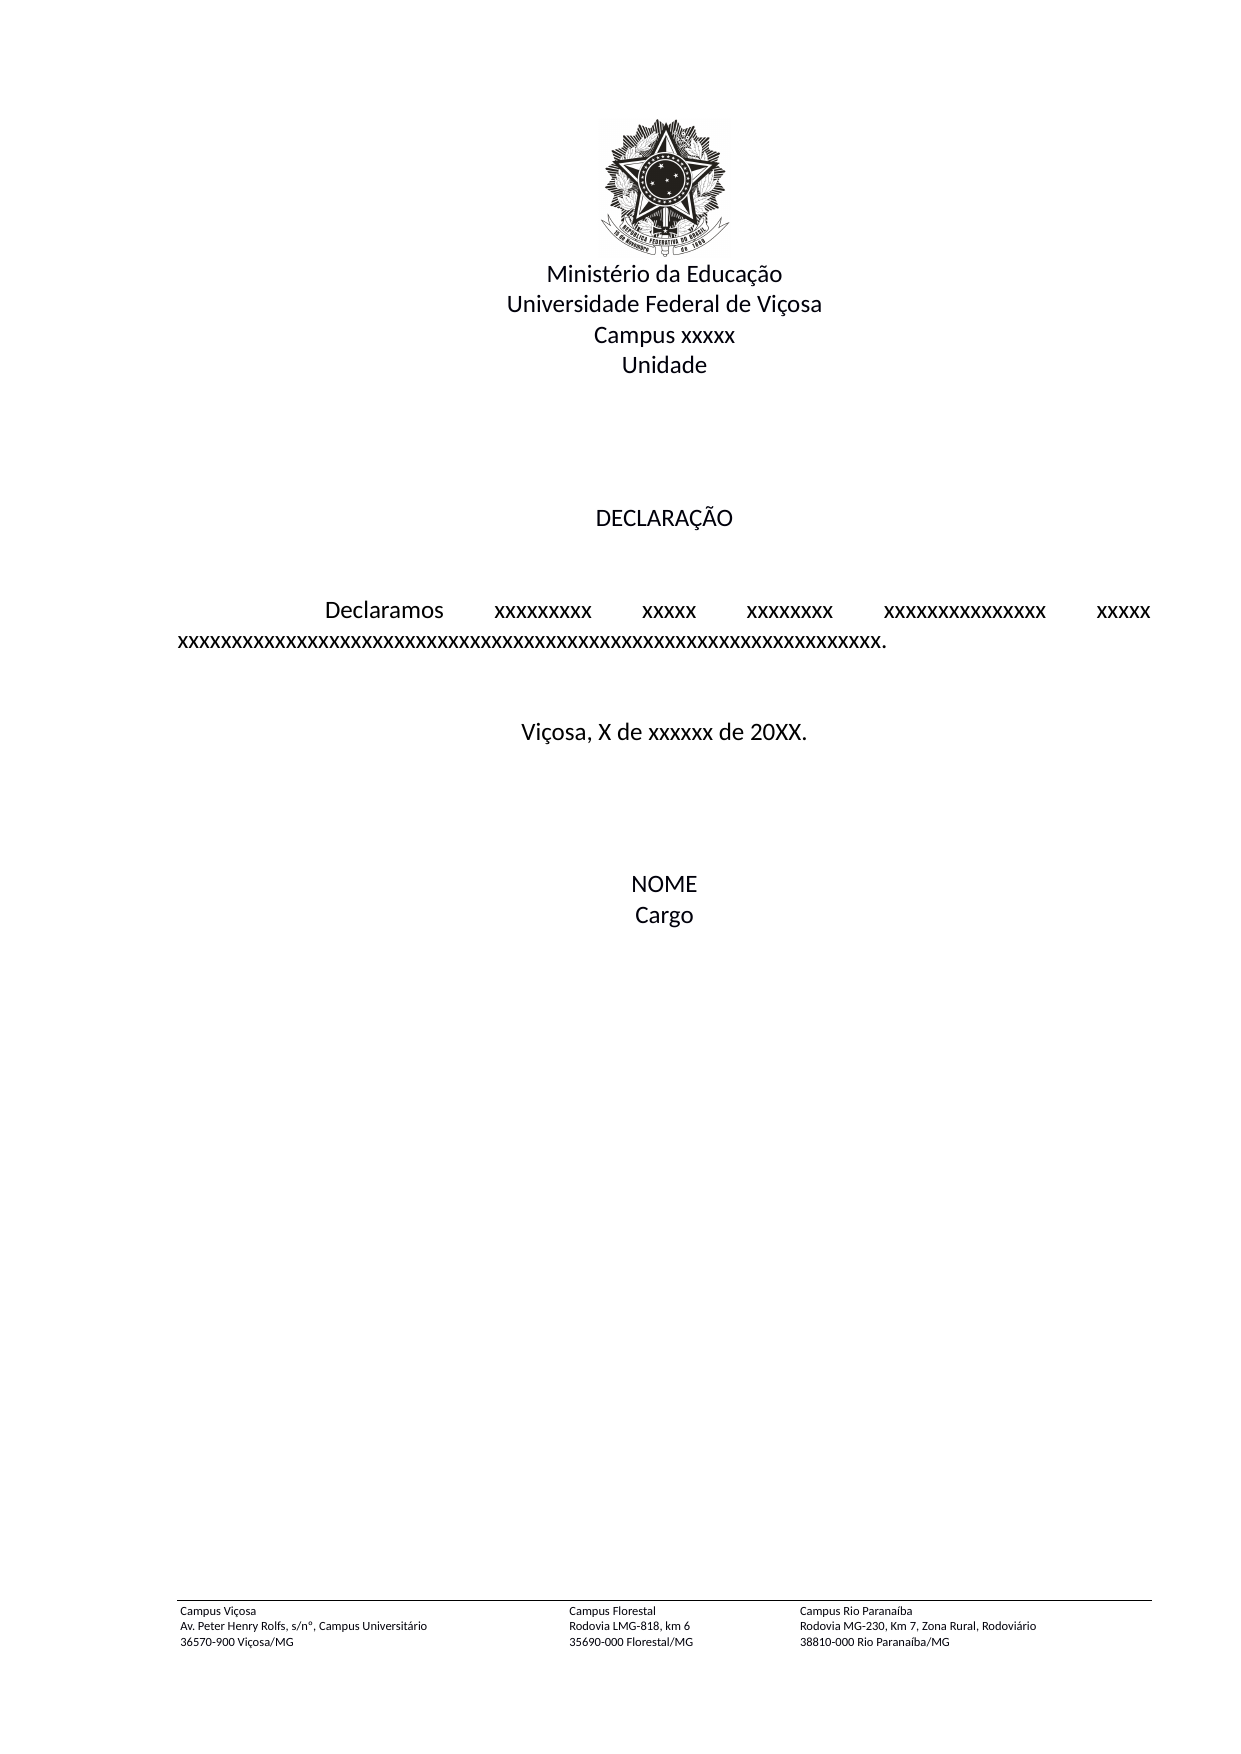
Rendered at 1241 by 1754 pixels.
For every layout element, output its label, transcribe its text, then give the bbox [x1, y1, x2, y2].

text Cargo [177, 899, 1152, 929]
text Viçosa, X de xxxxxx de 20XX. [177, 716, 1152, 746]
text DECLARAÇÃO [177, 502, 1152, 533]
picture [598, 118, 731, 258]
text Declaramos xxxxxxxxx xxxxx xxxxxxxx xxxxxxxxxxxxxxx xxxxx xxxxxxxxxxxxxxxxxxxxxxxxxxxxxxxxxxxxxxxxxxxxxxxxxxxxxxxxxxxxxxxxx. [177, 594, 1152, 655]
text NOME [177, 868, 1152, 899]
